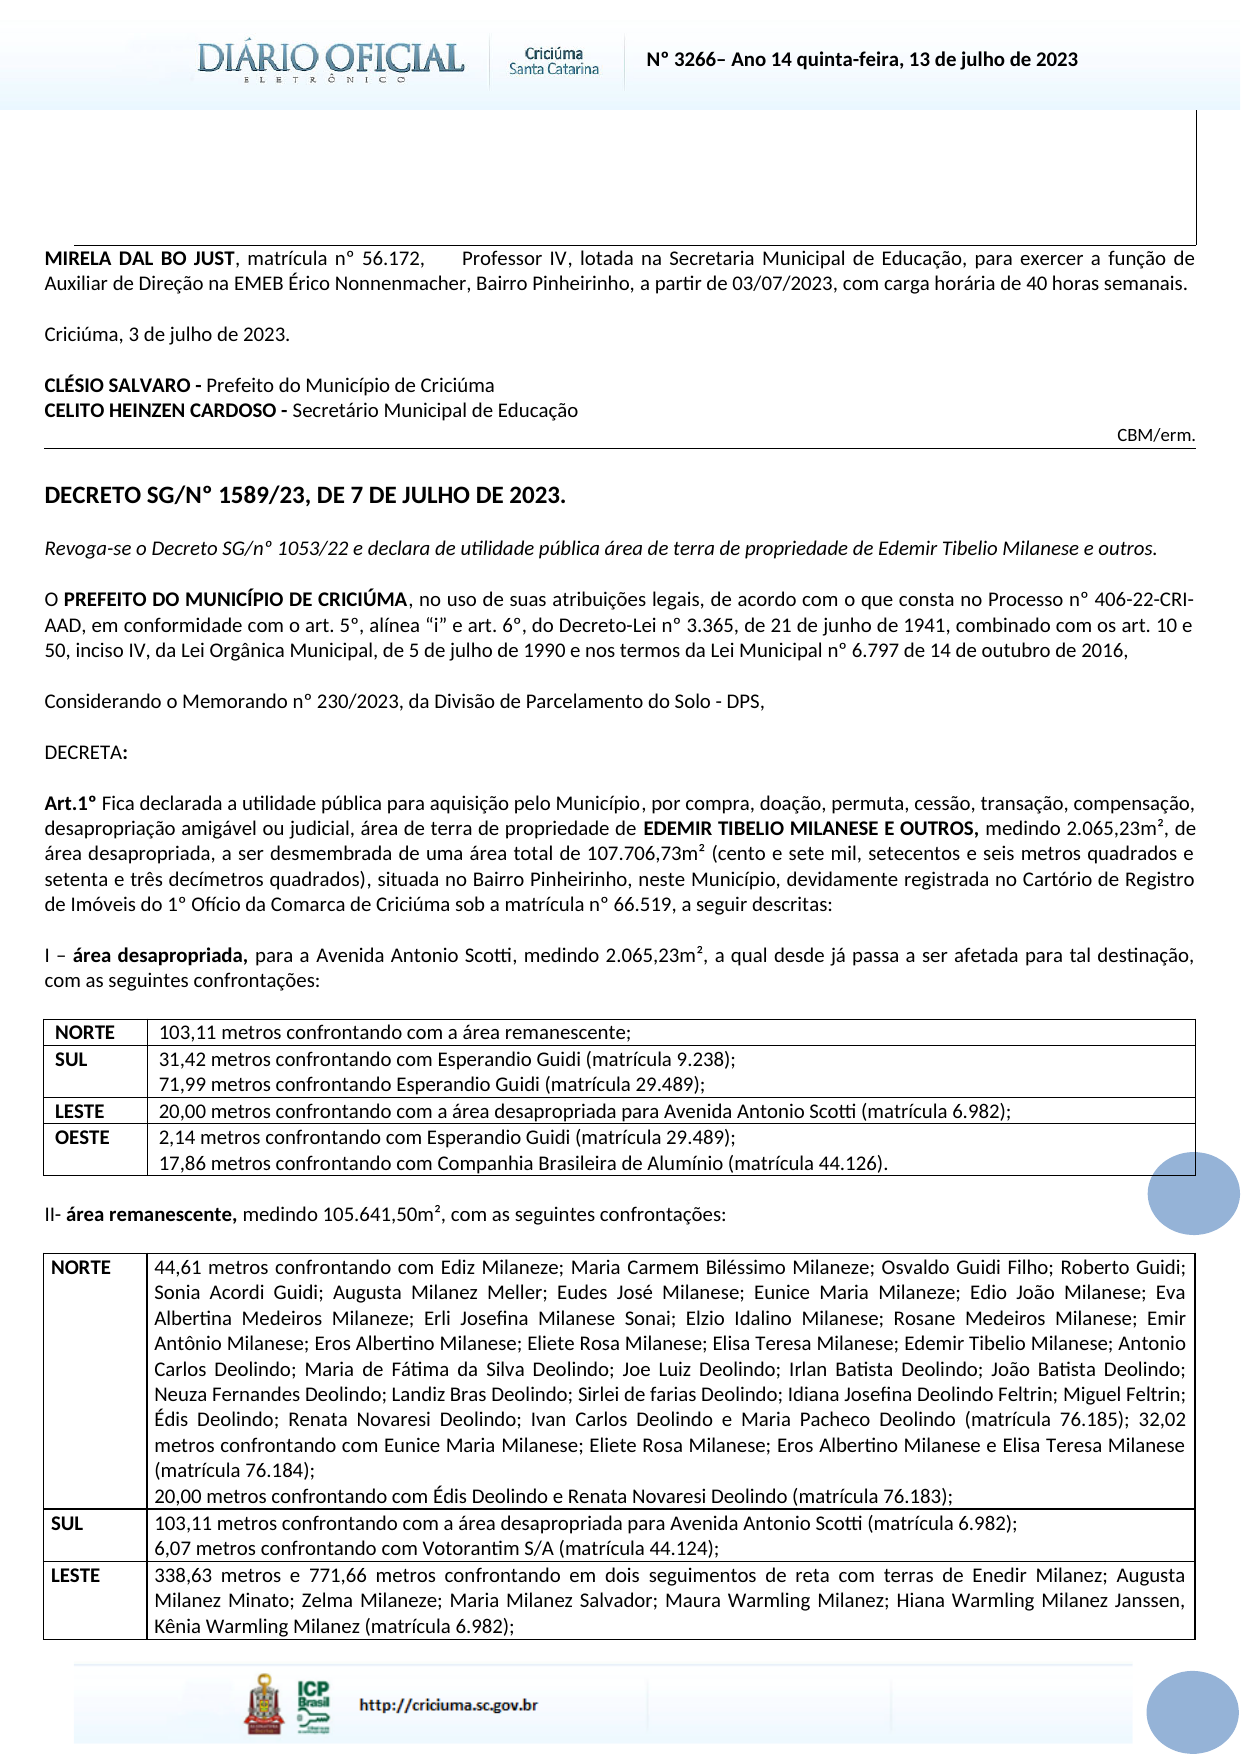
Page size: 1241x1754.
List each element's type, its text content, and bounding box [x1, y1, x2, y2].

list MIRELA DAL BO JUST, matrícula nº 56.172, Professor IV, lotada na Secretaria Municipal de Educação, para exercer a função de Auxiliar de Direção na EMEB Érico Nonnenmacher, Bairro Pinheirinho, a partir de 03/07/2023, com carga horária de 40 horas semanais. [44, 245, 1196, 296]
table_header NORTE [44, 1254, 146, 1508]
text CLÉSIO SALVARO - Prefeito do Município de Criciúma [44, 372, 1196, 398]
text O PREFEITO DO MUNICÍPIO DE CRICIÚMA, no uso de suas atribuições legais, de acordo com o que consta no Processo nº 406-22-CRI-AAD, em conformidade com o art. 5º, alínea “i” e art. 6º, do Decreto-Lei nº 3.365, de 21 de junho de 1941, combinado com os art. 10 e 50, inciso IV, da Lei Orgânica Municipal, de 5 de julho de 1990 e nos termos da Lei Municipal nº 6.797 de 14 de outubro de 2016, [44, 586, 1196, 663]
table_header 44,61 metros confrontando com Ediz Milaneze; Maria Carmem Biléssimo Milaneze; Osvaldo Guidi Filho; Roberto Guidi; Sonia Acordi Guidi; Augusta Milanez Meller; Eudes José Milanese; Eunice Maria Milaneze; Edio João Milanese; Eva Albertina Medeiros Milaneze; Erli Josefina Milanese Sonai; Elzio Idalino Milanese; Rosane Medeiros Milanese; Emir Antônio Milanese; Eros Albertino Milanese; Eliete Rosa Milanese; Elisa Teresa Milanese; Edemir Tibelio Milanese; Antonio Carlos Deolindo; Maria de Fátima da Silva Deolindo; Joe Luiz Deolindo; Irlan Batista Deolindo; João Batista Deolindo; Neuza Fernandes Deolindo; Landiz Bras Deolindo; Sirlei de farias Deolindo; Idiana Josefina Deolindo Feltrin; Miguel Feltrin; Édis Deolindo; Renata Novaresi Deolindo; Ivan Carlos Deolindo e Maria Pacheco Deolindo (matrícula 76.185); 32,02 metros confrontando com Eunice Maria Milanese; Eliete Rosa Milanese; Eros Albertino Milanese e Elisa Teresa Milanese (matrícula 76.184); 20,00 metros confrontando com Édis Deolindo e Renata Novaresi Deolindo (matrícula 76.183); [148, 1254, 1194, 1508]
table_cell OESTE [44, 1124, 147, 1175]
text Art.1º Fica declarada a utilidade pública para aquisição pelo Município, por compra, doação, permuta, cessão, transação, compensação, desapropriação amigável ou judicial, área de terra de propriedade de EDEMIR TIBELIO MILANESE E OUTROS, medindo 2.065,23m², de área desapropriada, a ser desmembrada de uma área total de 107.706,73m² (cento e sete mil, setecentos e seis metros quadrados e setenta e três decímetros quadrados), situada no Bairro Pinheirinho, neste Município, devidamente registrada no Cartório de Registro de Imóveis do 1º Ofício da Comarca de Criciúma sob a matrícula nº 66.519, a seguir descritas: [44, 790, 1196, 917]
table_cell SUL [44, 1046, 147, 1097]
table_header 103,11 metros confrontando com a área remanescente; [148, 1020, 1195, 1045]
table_cell 20,00 metros confrontando com a área desapropriada para Avenida Antonio Scotti (matrícula 6.982); [148, 1098, 1195, 1123]
table_cell 31,42 metros confrontando com Esperandio Guidi (matrícula 9.238); 71,99 metros confrontando Esperandio Guidi (matrícula 29.489); [148, 1046, 1195, 1097]
text CELITO HEINZEN CARDOSO - Secretário Municipal de Educação [44, 398, 1196, 423]
table_cell 103,11 metros confrontando com a área desapropriada para Avenida Antonio Scotti (matrícula 6.982); 6,07 metros confrontando com Votorantim S/A (matrícula 44.124); [148, 1510, 1194, 1561]
table_cell LESTE [44, 1562, 146, 1638]
text Criciúma, 3 de julho de 2023. [44, 321, 1196, 347]
text I – área desapropriada, para a Avenida Antonio Scotti, medindo 2.065,23m², a qual desde já passa a ser afetada para tal destinação, com as seguintes confrontações: [44, 942, 1196, 993]
table_header NORTE [44, 1020, 147, 1045]
text Considerando o Memorando nº 230/2023, da Divisão de Parcelamento do Solo - DPS, [44, 688, 1196, 713]
table_cell 338,63 metros e 771,66 metros confrontando em dois seguimentos de reta com terras de Enedir Milanez; Augusta Milanez Minato; Zelma Milaneze; Maria Milanez Salvador; Maura Warmling Milanez; Hiana Warmling Milanez Janssen, Kênia Warmling Milanez (matrícula 6.982); [148, 1562, 1194, 1638]
text Revoga-se o Decreto SG/nº 1053/22 e declara de utilidade pública área de terra de propriedade de Edemir Tibelio Milanese e outros. [44, 536, 1196, 561]
text II- área remanescente, medindo 105.641,50m², com as seguintes confrontações: [44, 1202, 1165, 1227]
table_cell SUL [44, 1510, 146, 1561]
table_cell LESTE [44, 1098, 147, 1123]
text DECRETO SG/Nº 1589/23, DE 7 DE JULHO DE 2023. [44, 480, 1196, 510]
text DECRETA: [44, 739, 1196, 764]
text CBM/erm. [44, 423, 1196, 448]
table_cell 2,14 metros confrontando com Esperandio Guidi (matrícula 29.489); 17,86 metros confrontando com Companhia Brasileira de Alumínio (matrícula 44.126). [148, 1124, 1195, 1175]
